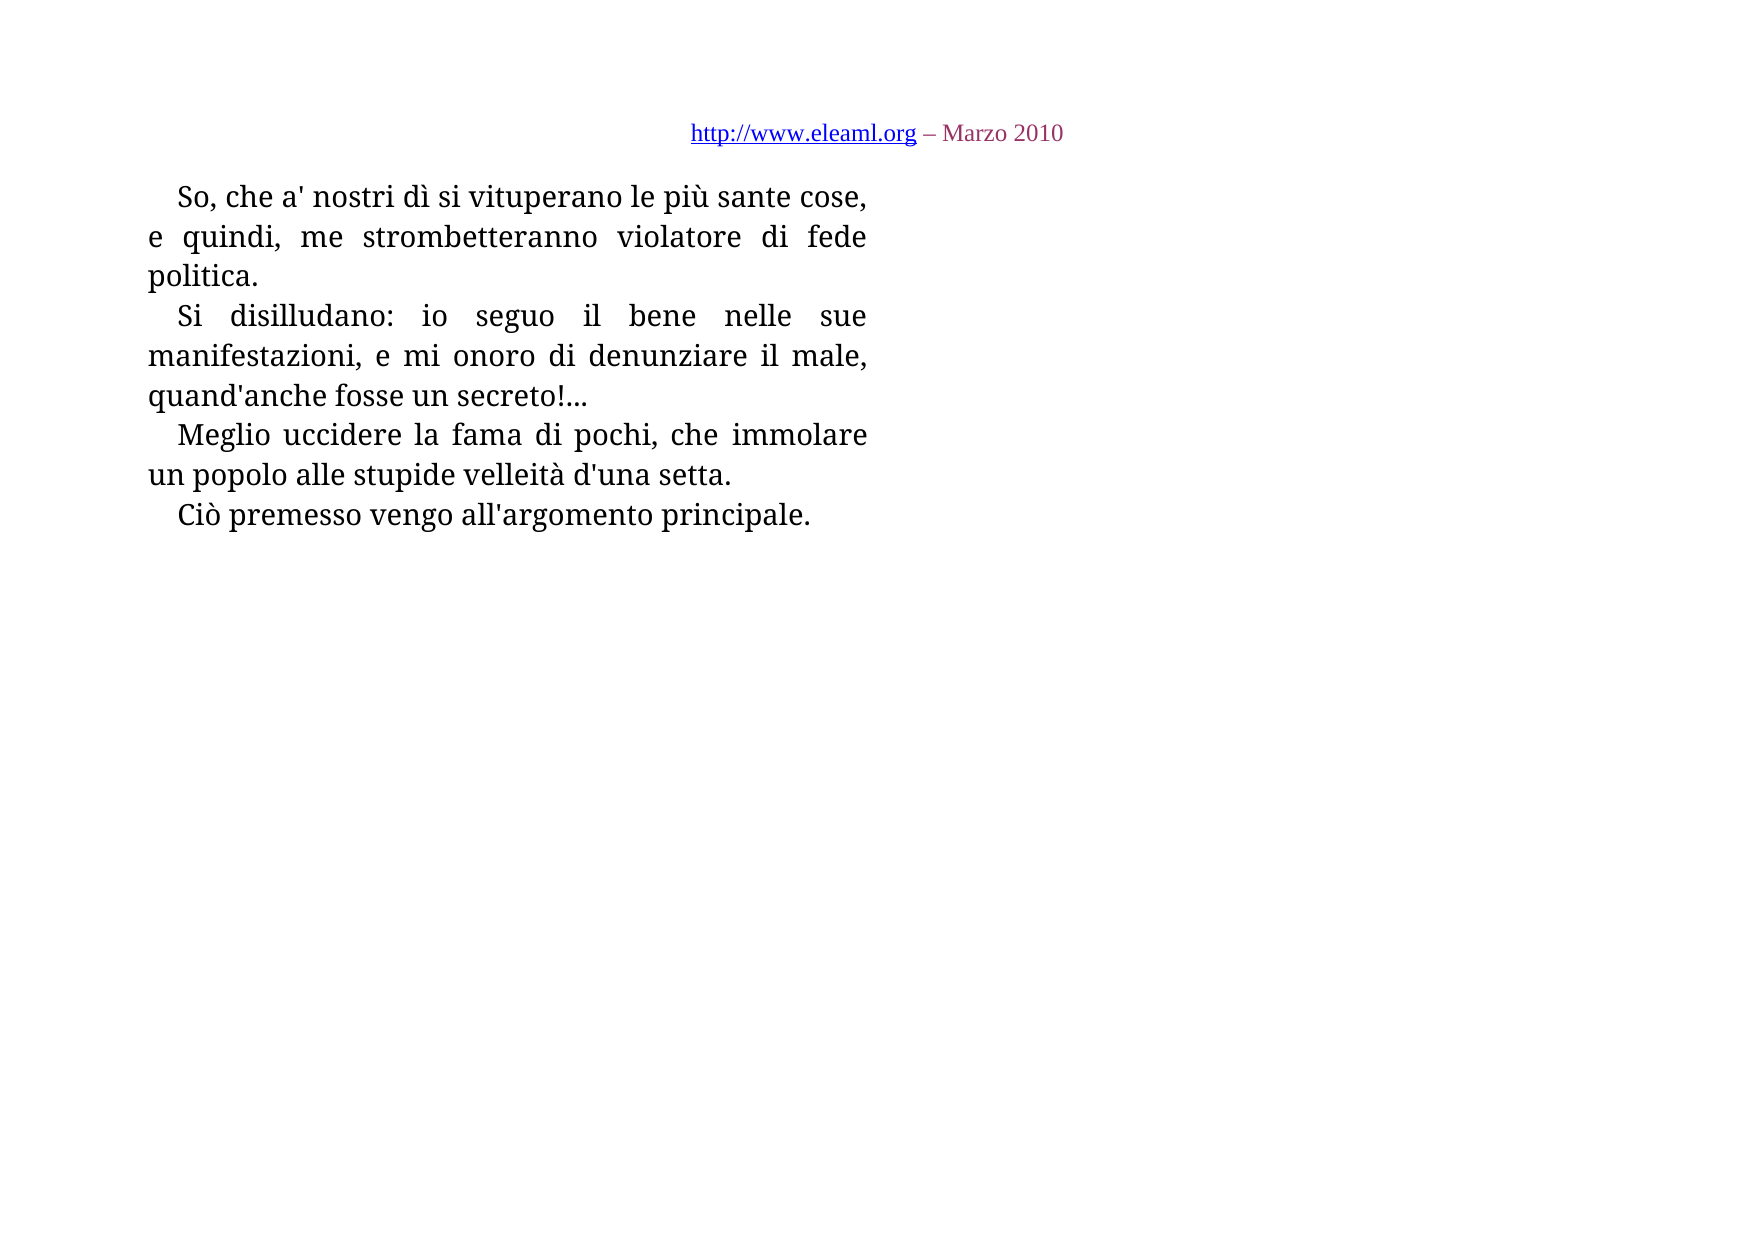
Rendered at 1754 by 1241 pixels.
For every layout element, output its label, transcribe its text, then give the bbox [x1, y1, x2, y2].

text So, che a' nostri dì si vituperano le più sante cose, e quindi, me strombetteranno violatore di fede politica. [148, 176, 868, 295]
text Ciò premesso vengo all'argomento principale. [148, 494, 868, 533]
text Si disilludano: io seguo il bene nelle sue manifestazioni, e mi onoro di denunziare il male, quand'anche fosse un secreto!... [148, 295, 868, 414]
text Meglio uccidere la fama di pochi, che immolare un popolo alle stupide velleità d'una setta. [148, 414, 868, 494]
